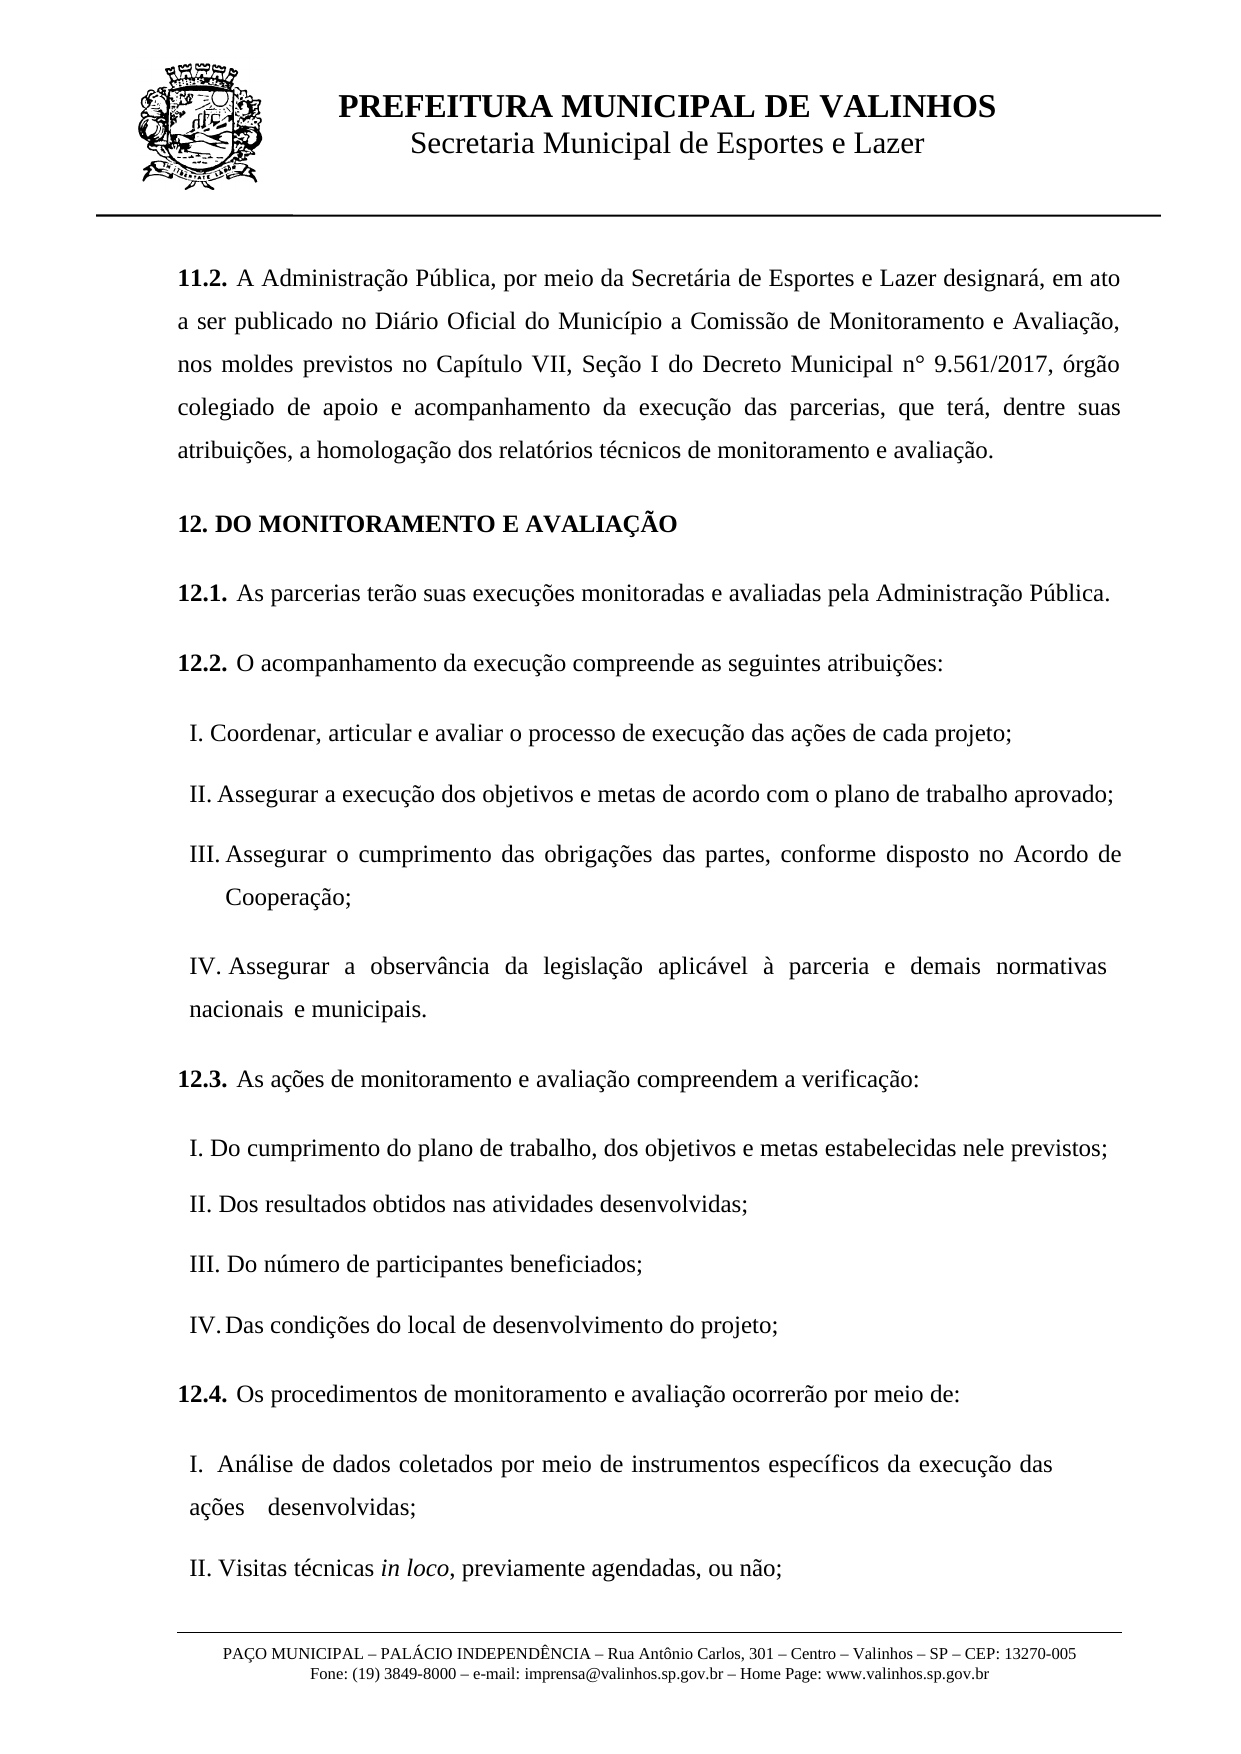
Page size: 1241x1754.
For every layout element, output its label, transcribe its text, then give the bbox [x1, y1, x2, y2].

list Coordenar, articular e avaliar o processo de execução das ações de cada projeto; [189, 718, 1122, 747]
list Assegurar o cumprimento das obrigações das partes, conforme disposto no Acordo de Cooperação; [189, 839, 1122, 911]
list Análise de dados coletados por meio de instrumentos específicos da execução das ações desenvolvidas; [189, 1449, 1108, 1521]
list Visitas técnicas in loco, previamente agendadas, ou não; [189, 1553, 1122, 1582]
list Dos resultados obtidos nas atividades desenvolvidas; [189, 1189, 1122, 1217]
list Das condições do local de desenvolvimento do projeto; [189, 1310, 1122, 1339]
list As ações de monitoramento e avaliação compreendem a verificação: [177, 1064, 1122, 1093]
list As parcerias terão suas execuções monitoradas e avaliadas pela Administração Pública. [177, 578, 1122, 607]
list O acompanhamento da execução compreende as seguintes atribuições: [177, 648, 1122, 676]
list Do número de participantes beneficiados; [189, 1249, 1122, 1278]
list Assegurar a observância da legislação aplicável à parceria e demais normativas nacionais e municipais. [189, 951, 1107, 1023]
list Do cumprimento do plano de trabalho, dos objetivos e metas estabelecidas nele previstos; [189, 1133, 1122, 1162]
list Os procedimentos de monitoramento e avaliação ocorrerão por meio de: [177, 1379, 1122, 1408]
list Assegurar a execução dos objetivos e metas de acordo com o plano de trabalho aprovado; [189, 779, 1122, 808]
list A Administração Pública, por meio da Secretária de Esportes e Lazer designará, em ato a ser publicado no Diário Oficial do Município a Comissão de Monitoramento e Avaliação, nos moldes previstos no Capítulo VII, Seção I do Decreto Municipal n° 9.561/2017, órgão colegiado de apoio e acompanhamento da execução das parcerias, que terá, dentre suas atribuições, a homologação dos relatórios técnicos de monitoramento e avaliação. [177, 263, 1122, 464]
picture [137, 57, 263, 193]
subtitle DO MONITORAMENTO E AVALIAÇÃO [177, 509, 1059, 537]
